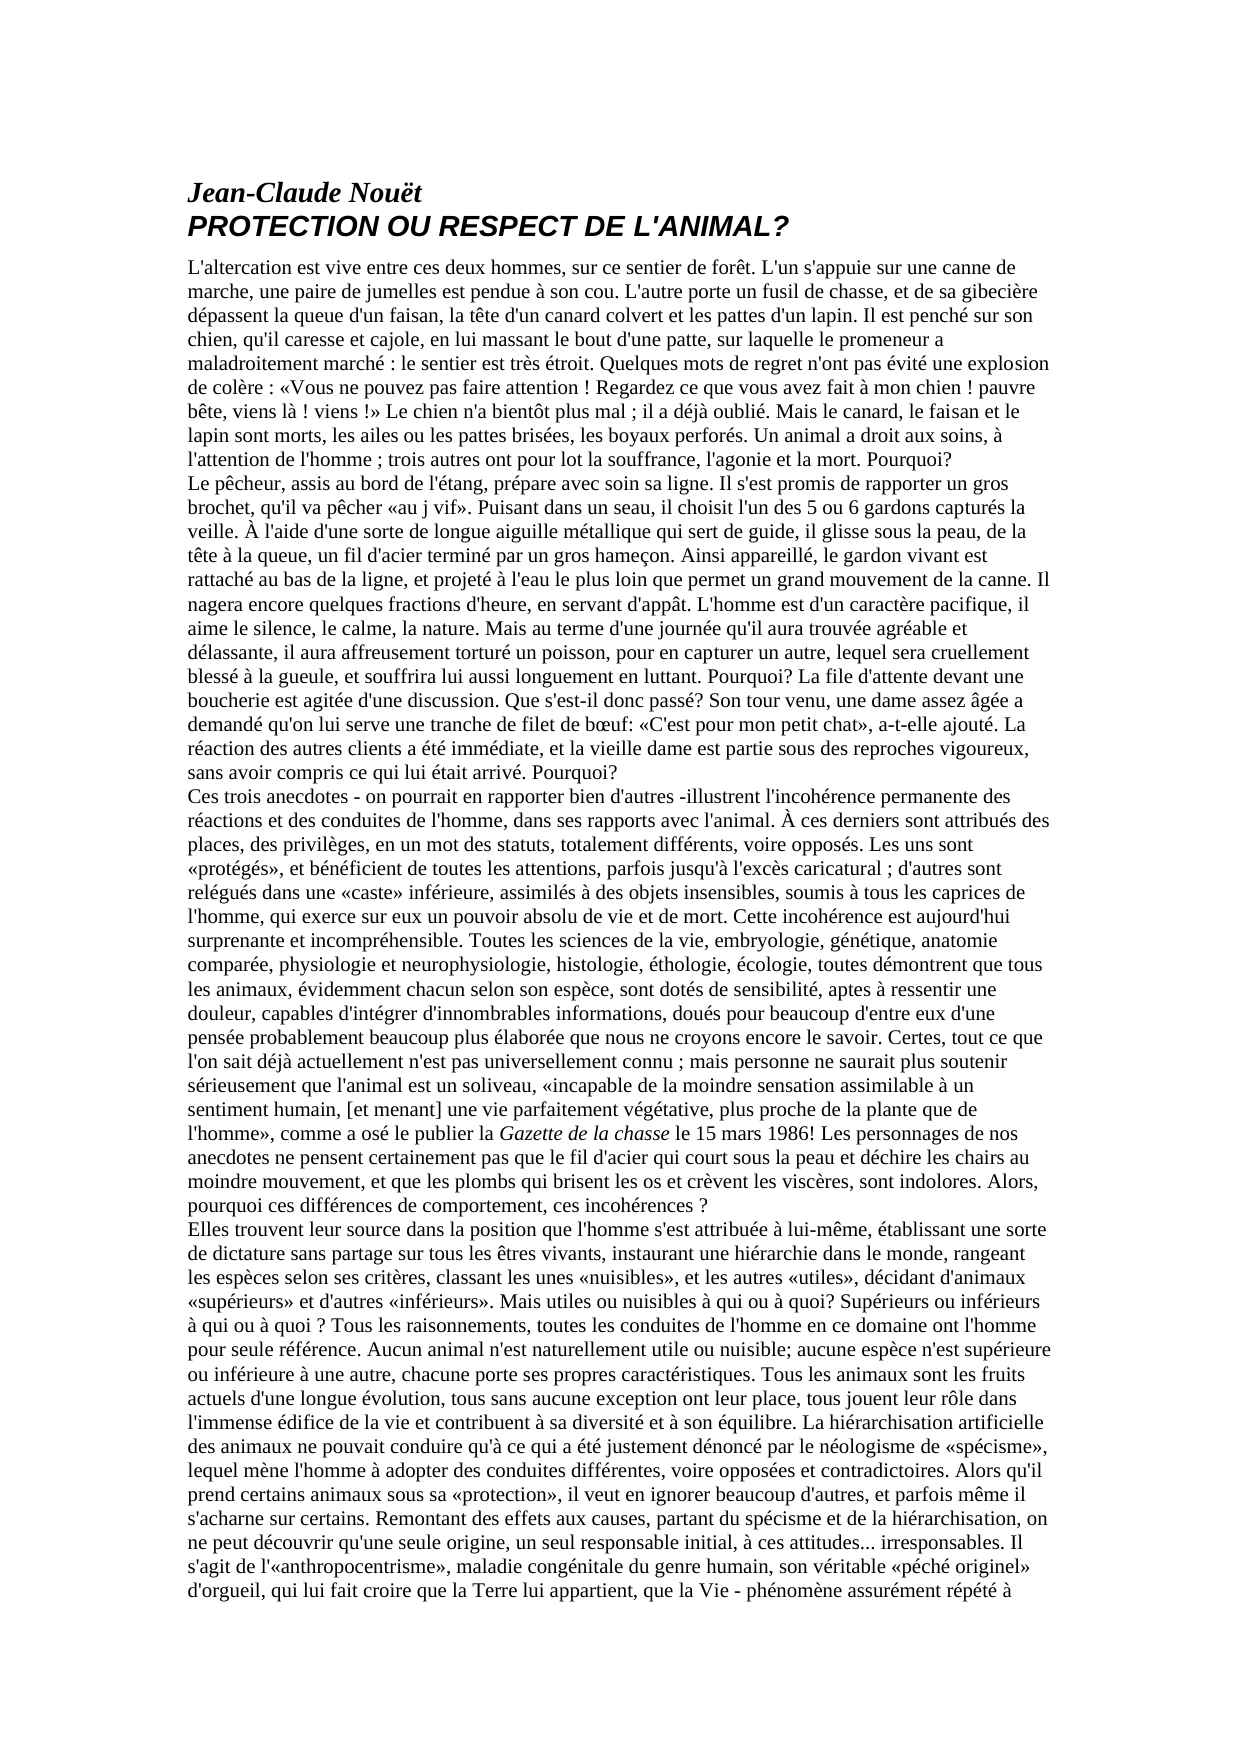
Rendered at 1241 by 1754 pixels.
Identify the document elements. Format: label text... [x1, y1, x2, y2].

text Le pêcheur, assis au bord de l'étang, prépare avec soin sa ligne. Il s'est promis de rapporter un gros brochet, qu'il va pêcher «au j vif». Puisant dans un seau, il choisit l'un des 5 ou 6 gardons cap­turés la veille. À l'aide d'une sorte de longue aiguille métallique qui sert de guide, il glisse sous la peau, de la tête à la queue, un fil d'acier terminé par un gros hameçon. Ainsi appareillé, le gar­don vivant est rattaché au bas de la ligne, et projeté à l'eau le plus loin que permet un grand mouvement de la canne. Il nagera encore quelques fractions d'heure, en servant d'appât. L'homme est d'un caractère pacifique, il aime le silence, le calme, la natu­re. Mais au terme d'une journée qu'il aura trouvée agréable et délassante, il aura affreusement torturé un poisson, pour en cap­turer un autre, lequel sera cruellement blessé à la gueule, et souffrira lui aussi longuement en luttant. Pourquoi? La file d'attente devant une boucherie est agitée d'une discus­sion. Que s'est-il donc passé? Son tour venu, une dame assez âgée a demandé qu'on lui serve une tranche de filet de bœuf: «C'est pour mon petit chat», a-t-elle ajouté. La réaction des autres clients a été immédiate, et la vieille dame est partie sous des reproches vigoureux, sans avoir compris ce qui lui était arri­vé. Pourquoi? [187, 471, 1053, 784]
subtitle Jean-Claude Nouët PROTECTION OU RESPECT DE L'ANIMAL? [187, 175, 1053, 242]
text Elles trouvent leur source dans la position que l'homme s'est attri­buée à lui-même, établissant une sorte de dictature sans partage sur tous les êtres vivants, instaurant une hiérarchie dans le monde, rangeant les espèces selon ses critères, classant les unes «nui­sibles», et les autres «utiles», décidant d'animaux «supérieurs» et d'autres «inférieurs». Mais utiles ou nuisibles à qui ou à quoi? Supérieurs ou inférieurs à qui ou à quoi ? Tous les raisonnements, toutes les conduites de l'homme en ce domaine ont l'homme pour seule référence. Aucun animal n'est naturellement utile ou nui­sible; aucune espèce n'est supérieure ou inférieure à une autre, chacune porte ses propres caractéristiques. Tous les animaux sont les fruits actuels d'une longue évolution, tous sans aucune excep­tion ont leur place, tous jouent leur rôle dans l'immense édifice de la vie et contribuent à sa diversité et à son équilibre. La hiérarchisation artificielle des animaux ne pouvait conduire qu'à ce qui a été justement dénoncé par le néologisme de «spécisme», lequel mène l'homme à adopter des conduites diffé­rentes, voire opposées et contradictoires. Alors qu'il prend cer­tains animaux sous sa «protection», il veut en ignorer beaucoup d'autres, et parfois même il s'acharne sur certains. Remontant des effets aux causes, partant du spécisme et de la hiérarchisa­tion, on ne peut découvrir qu'une seule origine, un seul respon­sable initial, à ces attitudes... irresponsables. Il s'agit de l'«anthropocentrisme», maladie congénitale du genre humain, son véritable «péché originel» d'orgueil, qui lui fait croire que la Terre lui appartient, que la Vie - phénomène assurément répété à [187, 1217, 1053, 1602]
text L'altercation est vive entre ces deux hommes, sur ce sentier de forêt. L'un s'appuie sur une canne de marche, une paire de jumelles est pendue à son cou. L'autre porte un fusil de chasse, et de sa gibecière dépassent la queue d'un faisan, la tête d'un canard colvert et les pattes d'un lapin. Il est penché sur son chien, qu'il caresse et cajole, en lui massant le bout d'une patte, sur laquelle le promeneur a maladroitement marché : le sentier est très étroit. Quelques mots de regret n'ont pas évité une explo­sion de colère : «Vous ne pouvez pas faire attention ! Regardez ce que vous avez fait à mon chien ! pauvre bête, viens là ! viens !» Le chien n'a bientôt plus mal ; il a déjà oublié. Mais le canard, le fai­san et le lapin sont morts, les ailes ou les pattes brisées, les boyaux perforés. Un animal a droit aux soins, à l'attention de l'homme ; trois autres ont pour lot la souffrance, l'agonie et la mort. Pourquoi? [187, 254, 1053, 471]
text Ces trois anecdotes - on pourrait en rapporter bien d'autres -illustrent l'incohérence permanente des réactions et des conduites de l'homme, dans ses rapports avec l'animal. À ces derniers sont attribués des places, des privilèges, en un mot des statuts, totalement différents, voire opposés. Les uns sont «protégés», et bénéfi­cient de toutes les attentions, parfois jusqu'à l'excès caricatural ; d'autres sont relégués dans une «caste» inférieure, assimilés à des objets insensibles, soumis à tous les caprices de l'homme, qui exerce sur eux un pouvoir absolu de vie et de mort. Cette incohérence est aujourd'hui surprenante et incompréhen­sible. Toutes les sciences de la vie, embryologie, génétique, anatomie comparée, physiologie et neurophysiologie, histologie, éthologie, écologie, toutes démontrent que tous les animaux, évi­demment chacun selon son espèce, sont dotés de sensibilité, aptes à ressentir une douleur, capables d'intégrer d'innom­brables informations, doués pour beaucoup d'entre eux d'une pensée probablement beaucoup plus élaborée que nous ne croyons encore le savoir. Certes, tout ce que l'on sait déjà actuel­lement n'est pas universellement connu ; mais personne ne sau­rait plus soutenir sérieusement que l'animal est un soliveau, «incapable de la moindre sensation assimilable à un sentiment humain, [et menant] une vie parfaitement végétative, plus proche de la plante que de l'homme», comme a osé le publier la Gazette de la chasse le 15 mars 1986! Les personnages de nos anecdotes ne pensent certainement pas que le fil d'acier qui court sous la peau et déchire les chairs au moindre mouvement, et que les plombs qui brisent les os et crèvent les viscères, sont indolores. Alors, pourquoi ces différences de comportement, ces incohérences ? [187, 784, 1053, 1217]
